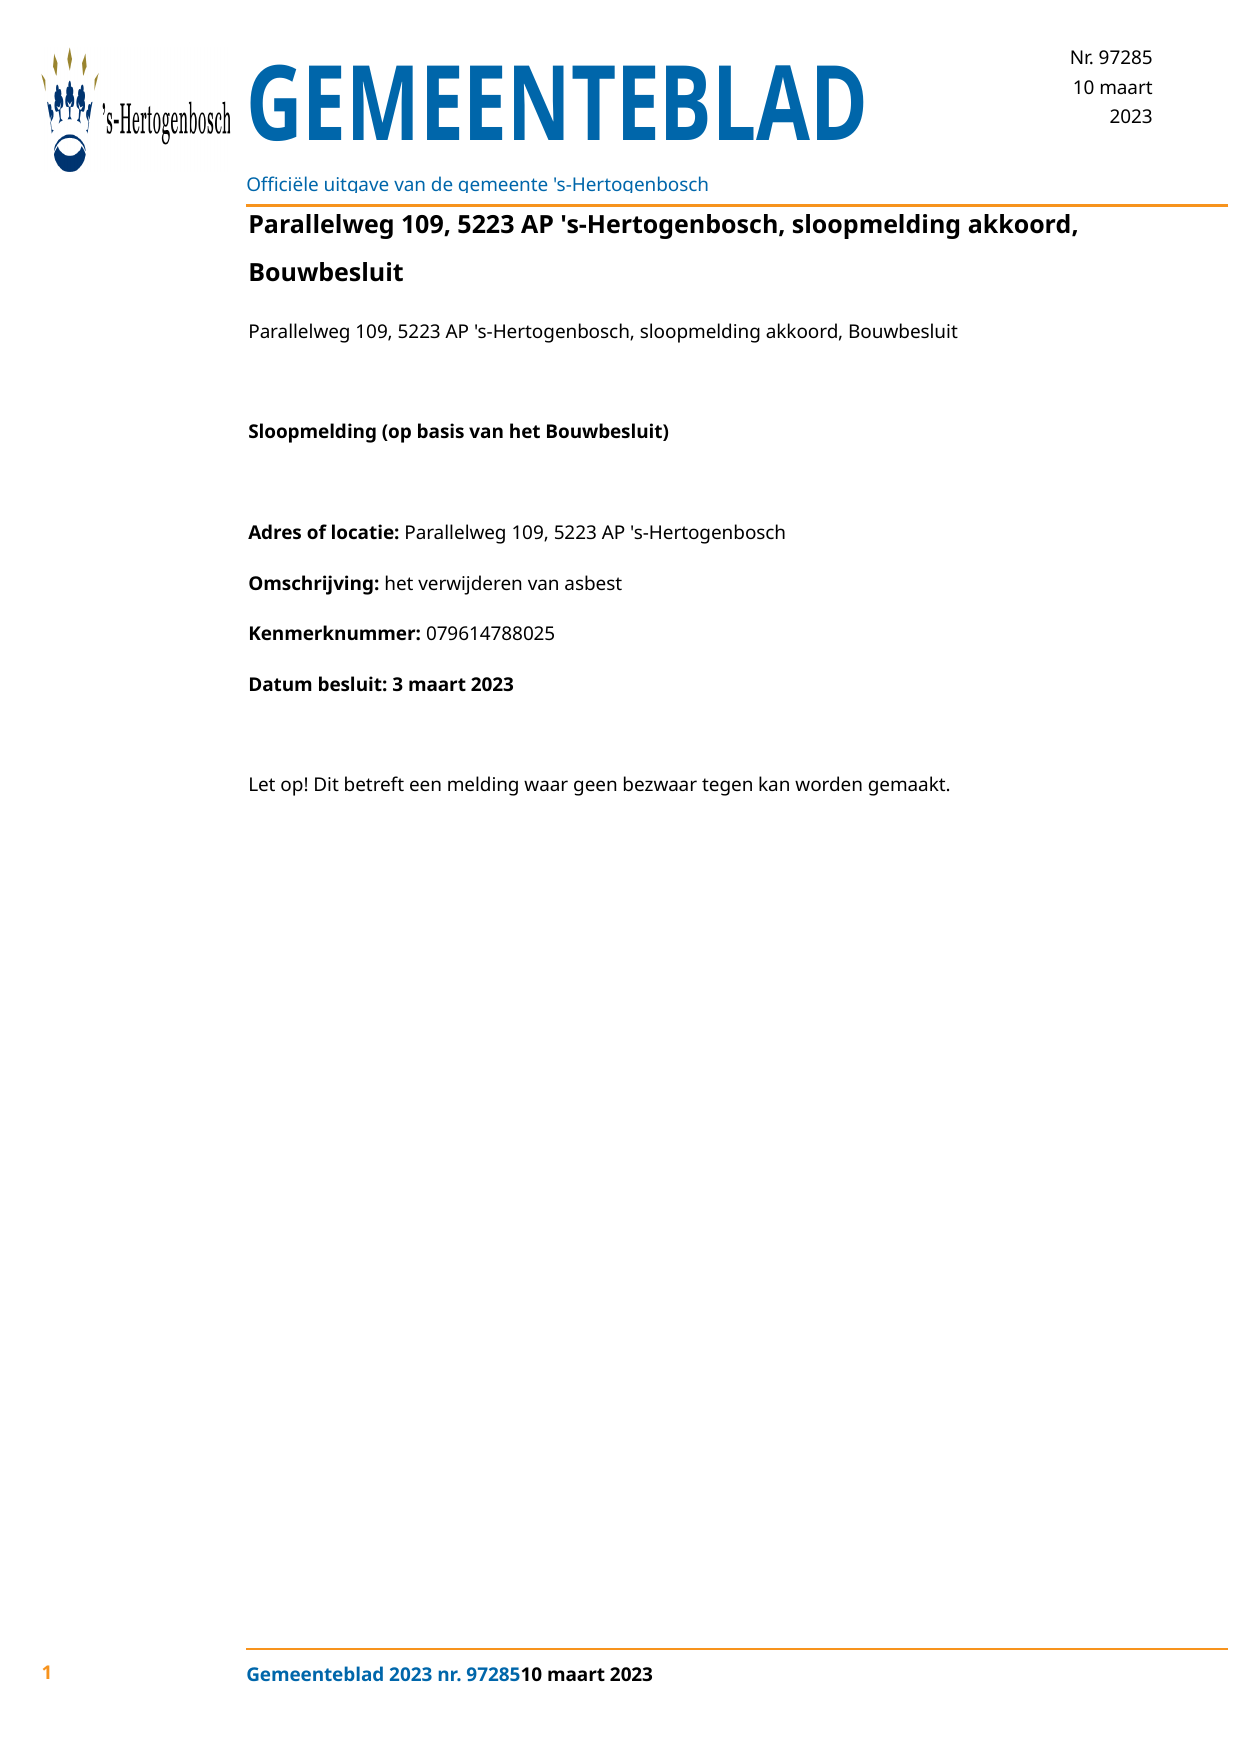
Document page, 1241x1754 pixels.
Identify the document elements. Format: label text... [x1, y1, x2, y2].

text Kenmerknummer: 079614788025 [248, 620, 1152, 646]
text Adres of locatie: Parallelweg 109, 5223 AP 's-Hertogenbosch [248, 519, 1152, 545]
text Let op! Dit betreft een melding waar geen bezwaar tegen kan worden gemaakt. [248, 772, 1152, 797]
text Sloopmelding (op basis van het Bouwbesluit) [248, 419, 1152, 444]
text Parallelweg 109, 5223 AP 's-Hertogenbosch, sloopmelding akkoord, Bouwbesluit [248, 318, 1152, 344]
text Datum besluit: 3 maart 2023 [248, 671, 1152, 697]
text Parallelweg 109, 5223 AP 's-Hertogenbosch, sloopmelding akkoord, Bouwbesluit [248, 207, 1152, 288]
text Omschrijving: het verwijderen van asbest [248, 570, 1152, 596]
picture [41, 47, 231, 172]
